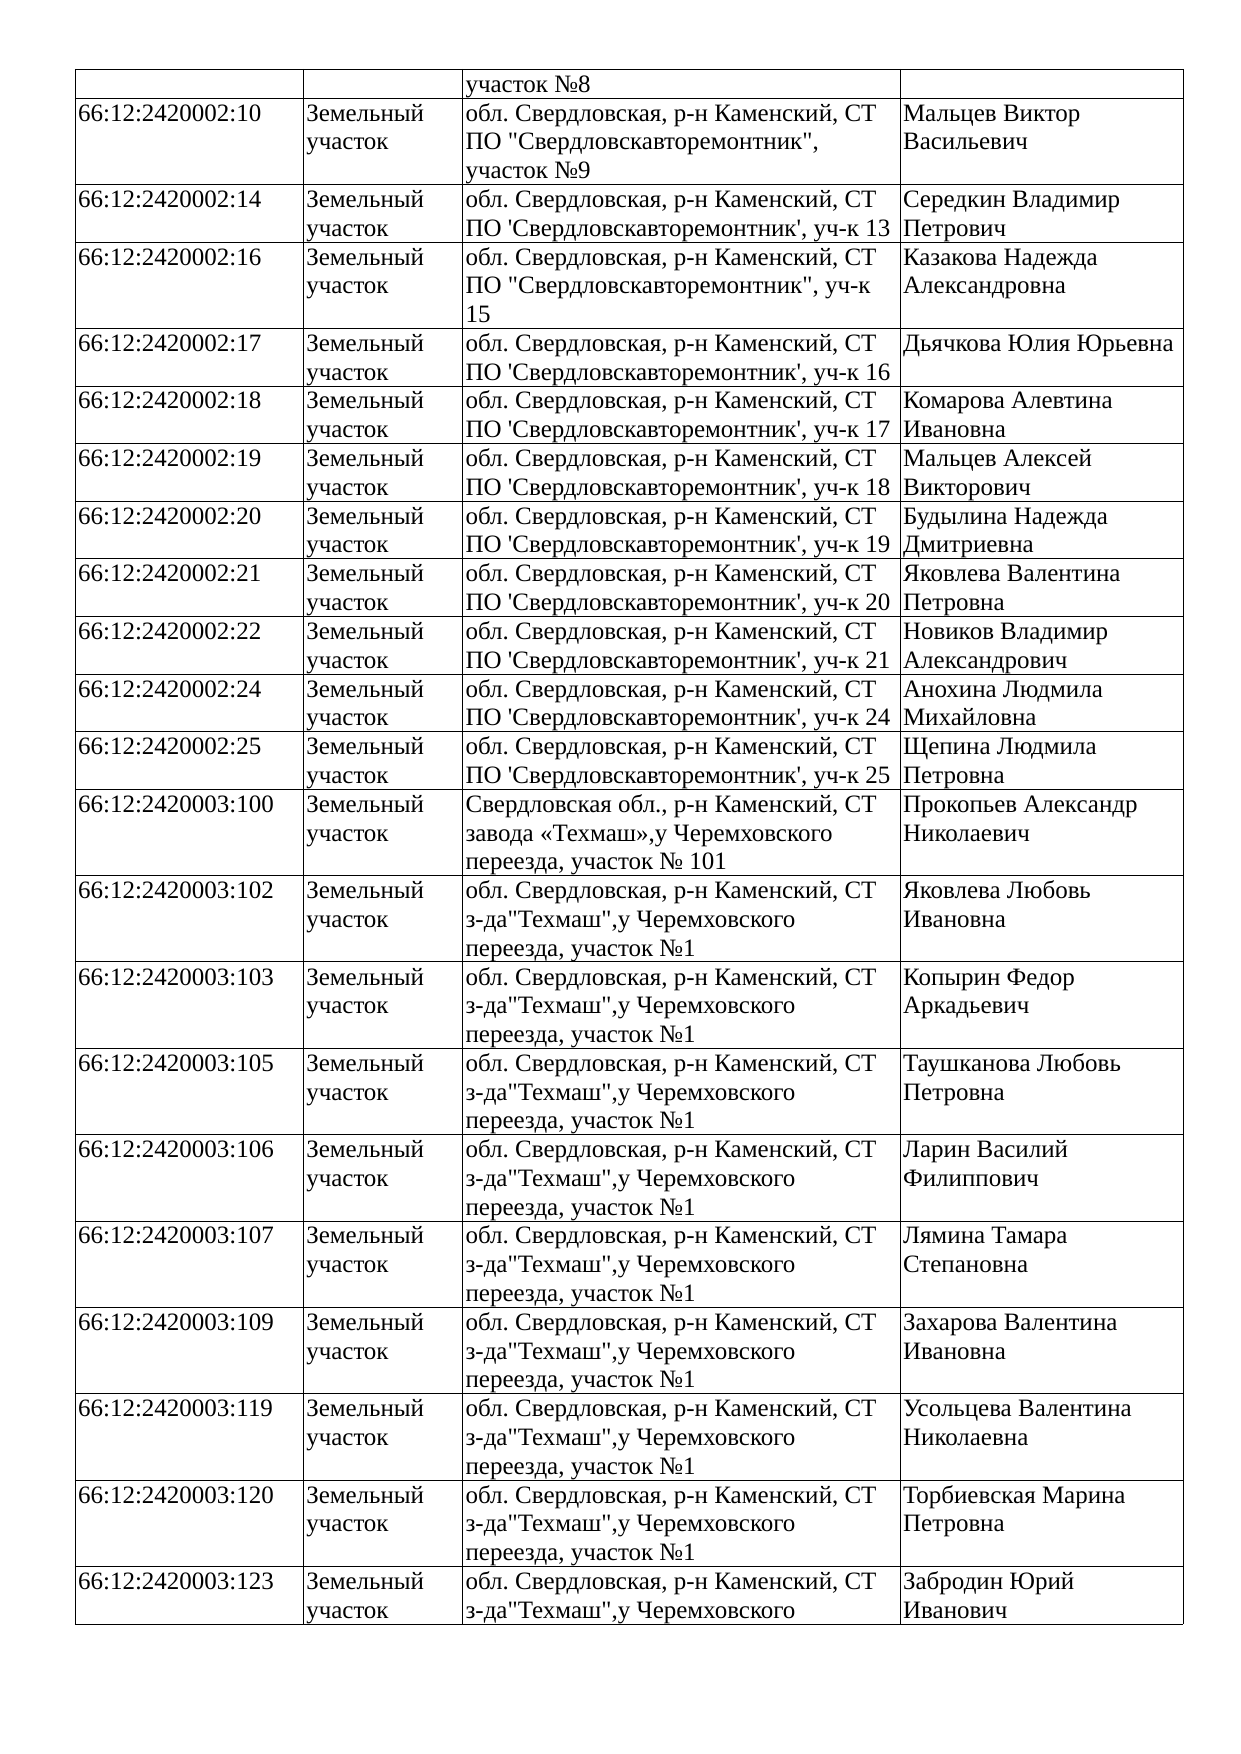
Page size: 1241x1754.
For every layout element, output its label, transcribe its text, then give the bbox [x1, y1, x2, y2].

table_cell Комарова Алевтина Ивановна [901, 387, 1183, 443]
table_cell Земельный участок [304, 1481, 462, 1566]
table_cell обл. Свердловская, р-н Каменский, СТ ПО 'Свердловскавторемонтник', уч-к 21 [463, 617, 900, 673]
table_cell Лямина Тамара Степановна [901, 1222, 1183, 1307]
table_cell 66:12:2420003:106 [76, 1135, 303, 1221]
table_cell Земельный участок [304, 617, 462, 673]
table_cell 66:12:2420003:100 [76, 790, 303, 875]
table_cell Дьячкова Юлия Юрьевна [901, 329, 1183, 386]
table_cell Яковлева Любовь Ивановна [901, 876, 1183, 961]
table_cell Середкин Владимир Петрович [901, 185, 1183, 242]
table_cell Таушканова Любовь Петровна [901, 1049, 1183, 1134]
table_cell Прокопьев Александр Николаевич [901, 790, 1183, 875]
table_cell Анохина Людмила Михайловна [901, 675, 1183, 731]
table_cell 66:12:2420002:20 [76, 502, 303, 558]
table_cell Земельный участок [304, 99, 462, 184]
table_cell Земельный участок [304, 329, 462, 386]
table_cell 66:12:2420003:119 [76, 1394, 303, 1479]
table_cell Захарова Валентина Ивановна [901, 1308, 1183, 1393]
table_cell 66:12:2420003:103 [76, 962, 303, 1048]
table_cell обл. Свердловская, р-н Каменский, СТ ПО 'Свердловскавторемонтник', уч-к 13 [463, 185, 900, 242]
table_cell Земельный участок [304, 1308, 462, 1393]
table_cell Щепина Людмила Петровна [901, 732, 1183, 789]
table_cell 66:12:2420002:22 [76, 617, 303, 673]
table_cell 66:12:2420003:123 [76, 1567, 303, 1623]
table_cell [901, 70, 1183, 98]
table_cell Ларин Василий Филиппович [901, 1135, 1183, 1221]
table_cell обл. Свердловская, р-н Каменский, СТ ПО 'Свердловскавторемонтник', уч-к 20 [463, 559, 900, 616]
table_cell обл. Свердловская, р-н Каменский, СТ з-да"Техмаш",у Черемховского переезда, участок №1 [463, 1308, 900, 1393]
table_cell участок №8 [463, 70, 900, 98]
table_cell обл. Свердловская, р-н Каменский, СТ ПО 'Свердловскавторемонтник', уч-к 19 [463, 502, 900, 558]
table_cell Мальцев Виктор Васильевич [901, 99, 1183, 184]
table_cell обл. Свердловская, р-н Каменский, СТ з-да"Техмаш",у Черемховского [463, 1567, 900, 1623]
table_cell обл. Свердловская, р-н Каменский, СТ з-да"Техмаш",у Черемховского переезда, участок №1 [463, 1049, 900, 1134]
table_cell Свердловская обл., р-н Каменский, СТ завода «Техмаш»,у Черемховского переезда, участок № 101 [463, 790, 900, 875]
table_cell обл. Свердловская, р-н Каменский, СТ ПО 'Свердловскавторемонтник', уч-к 18 [463, 444, 900, 501]
table_cell Земельный участок [304, 1135, 462, 1221]
table_cell Земельный участок [304, 732, 462, 789]
table_cell обл. Свердловская, р-н Каменский, СТ ПО "Свердловскавторемонтник", уч-к 15 [463, 243, 900, 328]
table_cell Земельный участок [304, 962, 462, 1048]
table_cell 66:12:2420002:18 [76, 387, 303, 443]
table_cell 66:12:2420002:10 [76, 99, 303, 184]
table_cell Земельный участок [304, 790, 462, 875]
table_cell Земельный участок [304, 444, 462, 501]
table_cell обл. Свердловская, р-н Каменский, СТ ПО 'Свердловскавторемонтник', уч-к 25 [463, 732, 900, 789]
table_cell Земельный участок [304, 387, 462, 443]
table_cell Усольцева Валентина Николаевна [901, 1394, 1183, 1479]
table_cell обл. Свердловская, р-н Каменский, СТ ПО 'Свердловскавторемонтник', уч-к 16 [463, 329, 900, 386]
table_cell Мальцев Алексей Викторович [901, 444, 1183, 501]
table_cell Земельный участок [304, 1567, 462, 1623]
table_cell 66:12:2420002:16 [76, 243, 303, 328]
table_cell 66:12:2420002:25 [76, 732, 303, 789]
table_cell Торбиевская Марина Петровна [901, 1481, 1183, 1566]
table_cell 66:12:2420003:105 [76, 1049, 303, 1134]
table_cell обл. Свердловская, р-н Каменский, СТ з-да"Техмаш",у Черемховского переезда, участок №1 [463, 1135, 900, 1221]
table_cell Казакова Надежда Александровна [901, 243, 1183, 328]
table_cell 66:12:2420002:19 [76, 444, 303, 501]
table_cell 66:12:2420002:17 [76, 329, 303, 386]
table_cell Земельный участок [304, 243, 462, 328]
table_cell 66:12:2420003:102 [76, 876, 303, 961]
table_cell 66:12:2420003:120 [76, 1481, 303, 1566]
table_cell Земельный участок [304, 876, 462, 961]
table_cell Земельный участок [304, 1049, 462, 1134]
table_cell обл. Свердловская, р-н Каменский, СТ з-да"Техмаш",у Черемховского переезда, участок №1 [463, 1394, 900, 1479]
table_cell Будылина Надежда Дмитриевна [901, 502, 1183, 558]
table_cell 66:12:2420002:14 [76, 185, 303, 242]
table_cell Земельный участок [304, 1222, 462, 1307]
table_cell Земельный участок [304, 1394, 462, 1479]
table_cell 66:12:2420003:107 [76, 1222, 303, 1307]
table_cell [304, 70, 462, 98]
table_cell обл. Свердловская, р-н Каменский, СТ ПО 'Свердловскавторемонтник', уч-к 24 [463, 675, 900, 731]
table_cell 66:12:2420002:21 [76, 559, 303, 616]
table_cell обл. Свердловская, р-н Каменский, СТ ПО "Свердловскавторемонтник", участок №9 [463, 99, 900, 184]
table_cell обл. Свердловская, р-н Каменский, СТ з-да"Техмаш",у Черемховского переезда, участок №1 [463, 1222, 900, 1307]
table_cell обл. Свердловская, р-н Каменский, СТ з-да"Техмаш",у Черемховского переезда, участок №1 [463, 1481, 900, 1566]
table_cell Новиков Владимир Александрович [901, 617, 1183, 673]
table_cell Земельный участок [304, 185, 462, 242]
table_cell 66:12:2420003:109 [76, 1308, 303, 1393]
table_cell обл. Свердловская, р-н Каменский, СТ з-да"Техмаш",у Черемховского переезда, участок №1 [463, 962, 900, 1048]
table_cell Яковлева Валентина Петровна [901, 559, 1183, 616]
table_cell [76, 70, 303, 98]
table_cell Земельный участок [304, 559, 462, 616]
table_cell Земельный участок [304, 675, 462, 731]
table_cell Забродин Юрий Иванович [901, 1567, 1183, 1623]
table_cell Земельный участок [304, 502, 462, 558]
table_cell Копырин Федор Аркадьевич [901, 962, 1183, 1048]
table_cell обл. Свердловская, р-н Каменский, СТ з-да"Техмаш",у Черемховского переезда, участок №1 [463, 876, 900, 961]
table_cell обл. Свердловская, р-н Каменский, СТ ПО 'Свердловскавторемонтник', уч-к 17 [463, 387, 900, 443]
table_cell 66:12:2420002:24 [76, 675, 303, 731]
